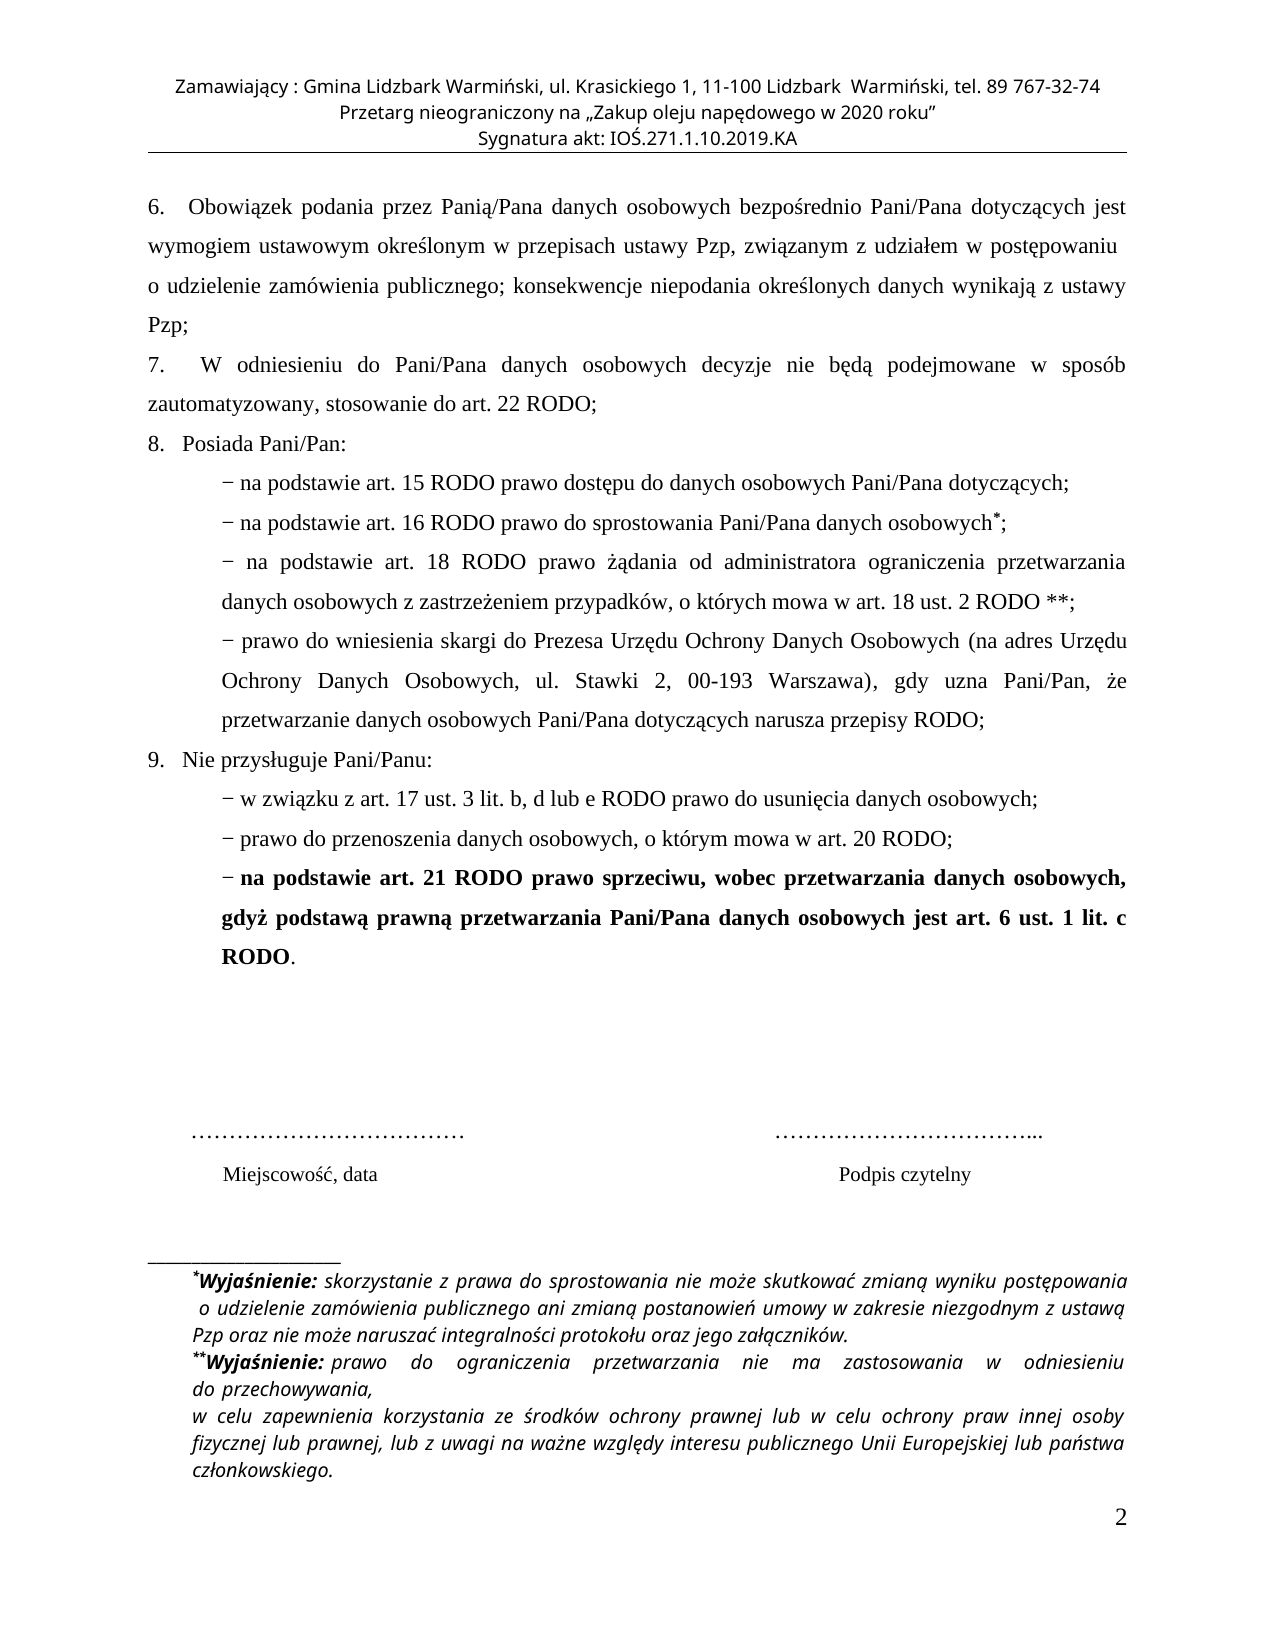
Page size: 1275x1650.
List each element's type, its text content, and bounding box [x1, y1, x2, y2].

text ______________________ [148, 1240, 1127, 1267]
text 6. Obowiązek podania przez Panią/Pana danych osobowych bezpośrednio Pani/Pana dotyczących jest wymogiem ustawowym określonym w przepisach ustawy Pzp, związanym z udziałem w postępowaniu o udzielenie zamówienia publicznego; konsekwencje niepodania określonych danych wynikają z ustawy Pzp; [148, 193, 1127, 338]
text − na podstawie art. 16 RODO prawo do sprostowania Pani/Pana danych osobowych*; [221, 509, 1127, 535]
text *Wyjaśnienie: skorzystanie z prawa do sprostowania nie może skutkować zmianą wyniku postępowania o udzielenie zamówienia publicznego ani zmianą postanowień umowy w zakresie niezgodnym z ustawą Pzp oraz nie może naruszać integralności protokołu oraz jego załączników. [192, 1267, 1127, 1348]
text 9. Nie przysługuje Pani/Panu: [148, 746, 1127, 772]
text − na podstawie art. 15 RODO prawo dostępu do danych osobowych Pani/Pana dotyczących; [221, 469, 1127, 496]
text − na podstawie art. 21 RODO prawo sprzeciwu, wobec przetwarzania danych osobowych, gdyż podstawą prawną przetwarzania Pani/Pana danych osobowych jest art. 6 ust. 1 lit. c RODO. [221, 864, 1127, 969]
text − prawo do wniesienia skargi do Prezesa Urzędu Ochrony Danych Osobowych (na adres Urzędu Ochrony Danych Osobowych, ul. Stawki 2, 00-193 Warszawa), gdy uzna Pani/Pan, że przetwarzanie danych osobowych Pani/Pana dotyczących narusza przepisy RODO; [221, 627, 1127, 732]
text − prawo do przenoszenia danych osobowych, o którym mowa w art. 20 RODO; [221, 824, 1127, 851]
text Miejscowość, data Podpis czytelny [223, 1162, 1127, 1186]
text 7. W odniesieniu do Pani/Pana danych osobowych decyzje nie będą podejmowane w sposób zautomatyzowany, stosowanie do art. 22 RODO; [148, 351, 1127, 417]
text **Wyjaśnienie: prawo do ograniczenia przetwarzania nie ma zastosowania w odniesieniu do przechowywania, w celu zapewnienia korzystania ze środków ochrony prawnej lub w celu ochrony praw innej osoby fizycznej lub prawnej, lub z uwagi na ważne względy interesu publicznego Unii Europejskiej lub państwa członkowskiego. [192, 1348, 1127, 1483]
text 8. Posiada Pani/Pan: [148, 430, 1127, 456]
text − na podstawie art. 18 RODO prawo żądania od administratora ograniczenia przetwarzania danych osobowych z zastrzeżeniem przypadków, o których mowa w art. 18 ust. 2 RODO **; [221, 548, 1127, 614]
text − w związku z art. 17 ust. 3 lit. b, d lub e RODO prawo do usunięcia danych osobowych; [221, 785, 1127, 811]
text ……………………………… ……………………………... [185, 1117, 1127, 1144]
